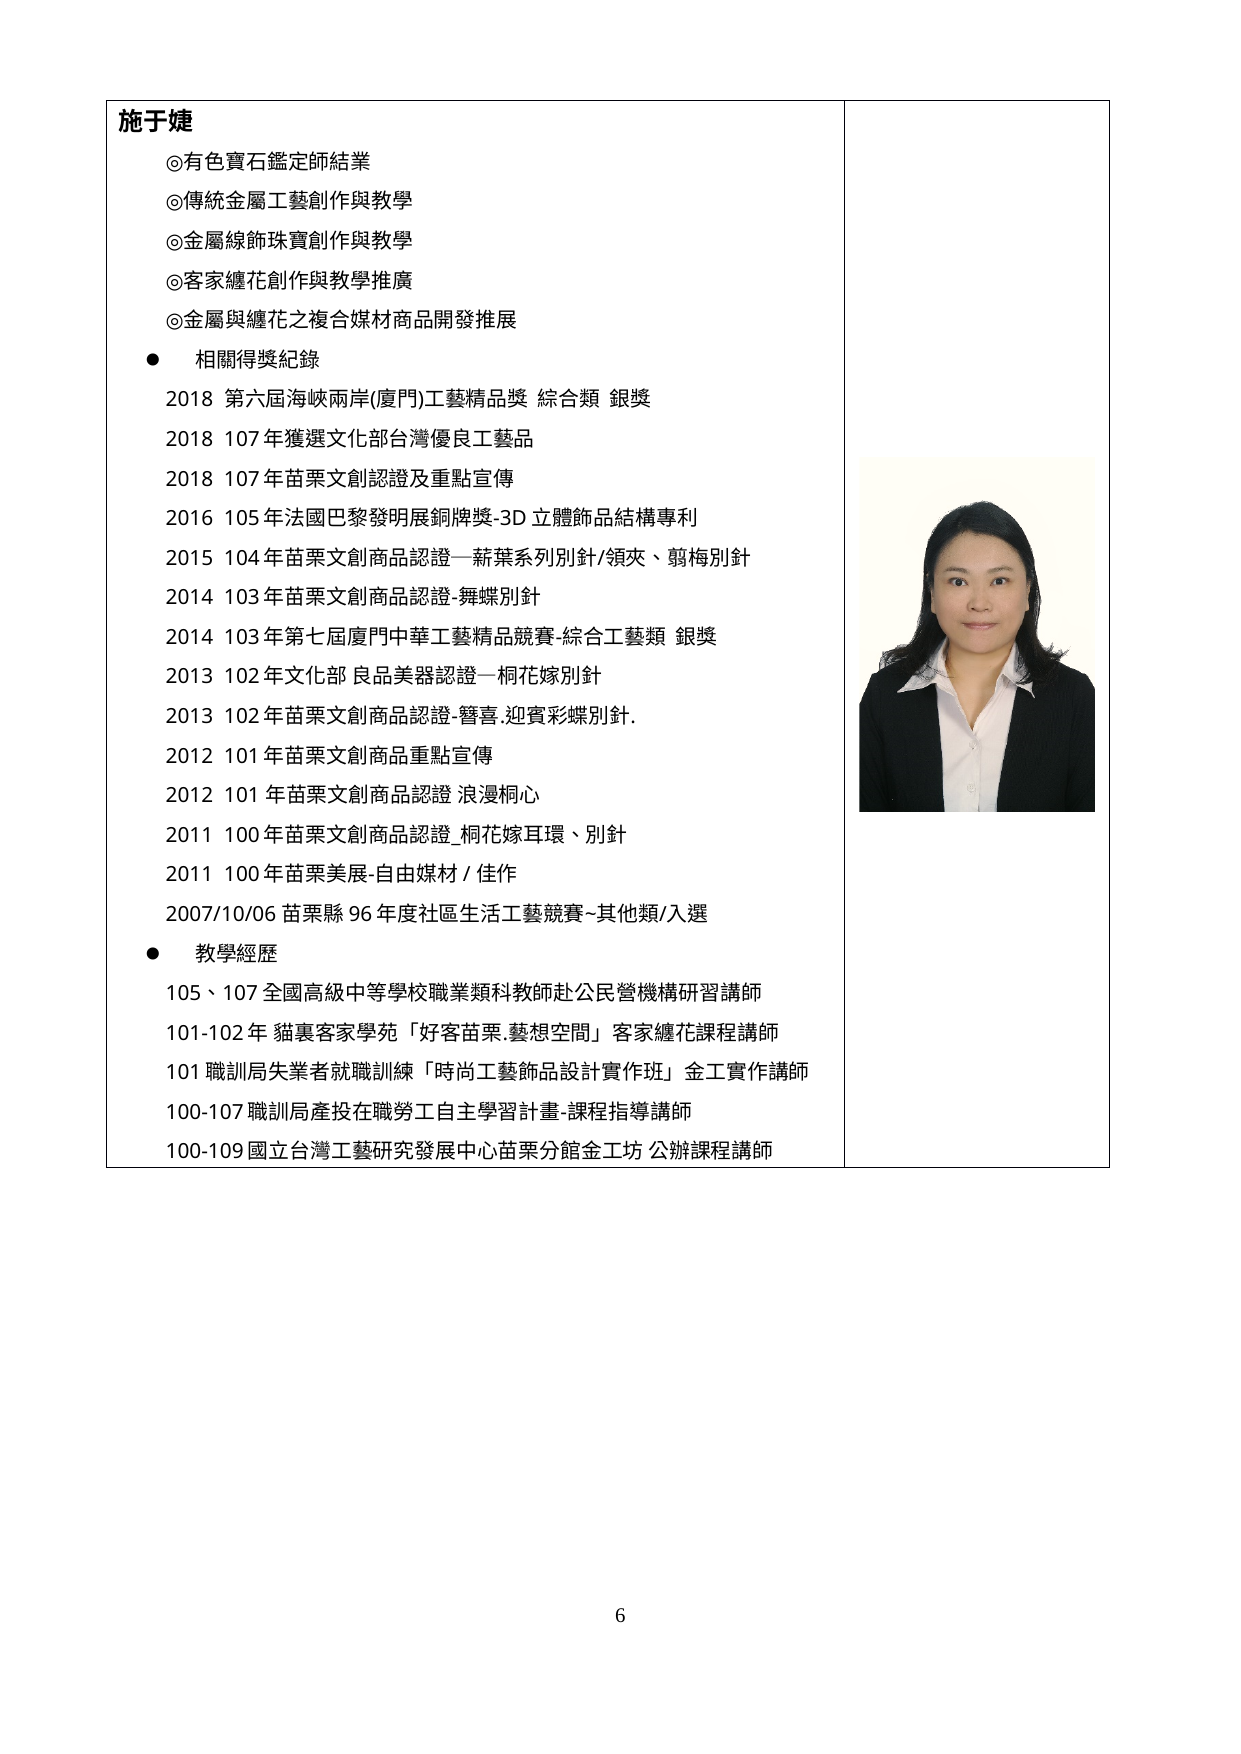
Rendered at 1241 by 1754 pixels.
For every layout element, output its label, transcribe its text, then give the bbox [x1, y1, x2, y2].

table_header [845, 101, 1109, 1167]
table_header 施于婕 ◎有色寶石鑑定師結業 ◎傳統金屬工藝創作與教學 ◎金屬線飾珠寶創作與教學 ◎客家纏花創作與教學推廣 ◎金屬與纏花之複合媒材商品開發推展 相關得獎紀錄 2018 第六屆海峽兩岸(廈門)工藝精品獎 綜合類 銀獎 2018 107年獲選文化部台灣優良工藝品 2018 107年苗栗文創認證及重點宣傳 2016 105年法國巴黎發明展銅牌獎-3D立體飾品結構專利 2015 104年苗栗文創商品認證─薪葉系列別針/領夾、翦梅別針 2014 103年苗栗文創商品認證-舞蝶別針 2014 103年第七屆廈門中華工藝精品競賽-綜合工藝類 銀獎 2013 102年文化部 良品美器認證—桐花嫁別針 2013 102年苗栗文創商品認證-簪喜.迎賓彩蝶別針. 2012 101年苗栗文創商品重點宣傳 2012 101 年苗栗文創商品認證 浪漫桐心 2011 100年苗栗文創商品認證_桐花嫁耳環、別針 2011 100年苗栗美展-自由媒材 / 佳作 2007/10/06 苗栗縣96年度社區生活工藝競賽~其他類/入選 教學經歷 105、107全國高級中等學校職業類科教師赴公民營機構研習講師 101-102年 貓裏客家學苑「好客苗栗.藝想空間」客家纏花課程講師 101職訓局失業者就職訓練「時尚工藝飾品設計實作班」金工實作講師 100-107職訓局產投在職勞工自主學習計畫-課程指導講師 100-109國立台灣工藝研究發展中心苗栗分館金工坊 公辦課程講師 [107, 101, 165, 1167]
picture [859, 457, 1095, 812]
